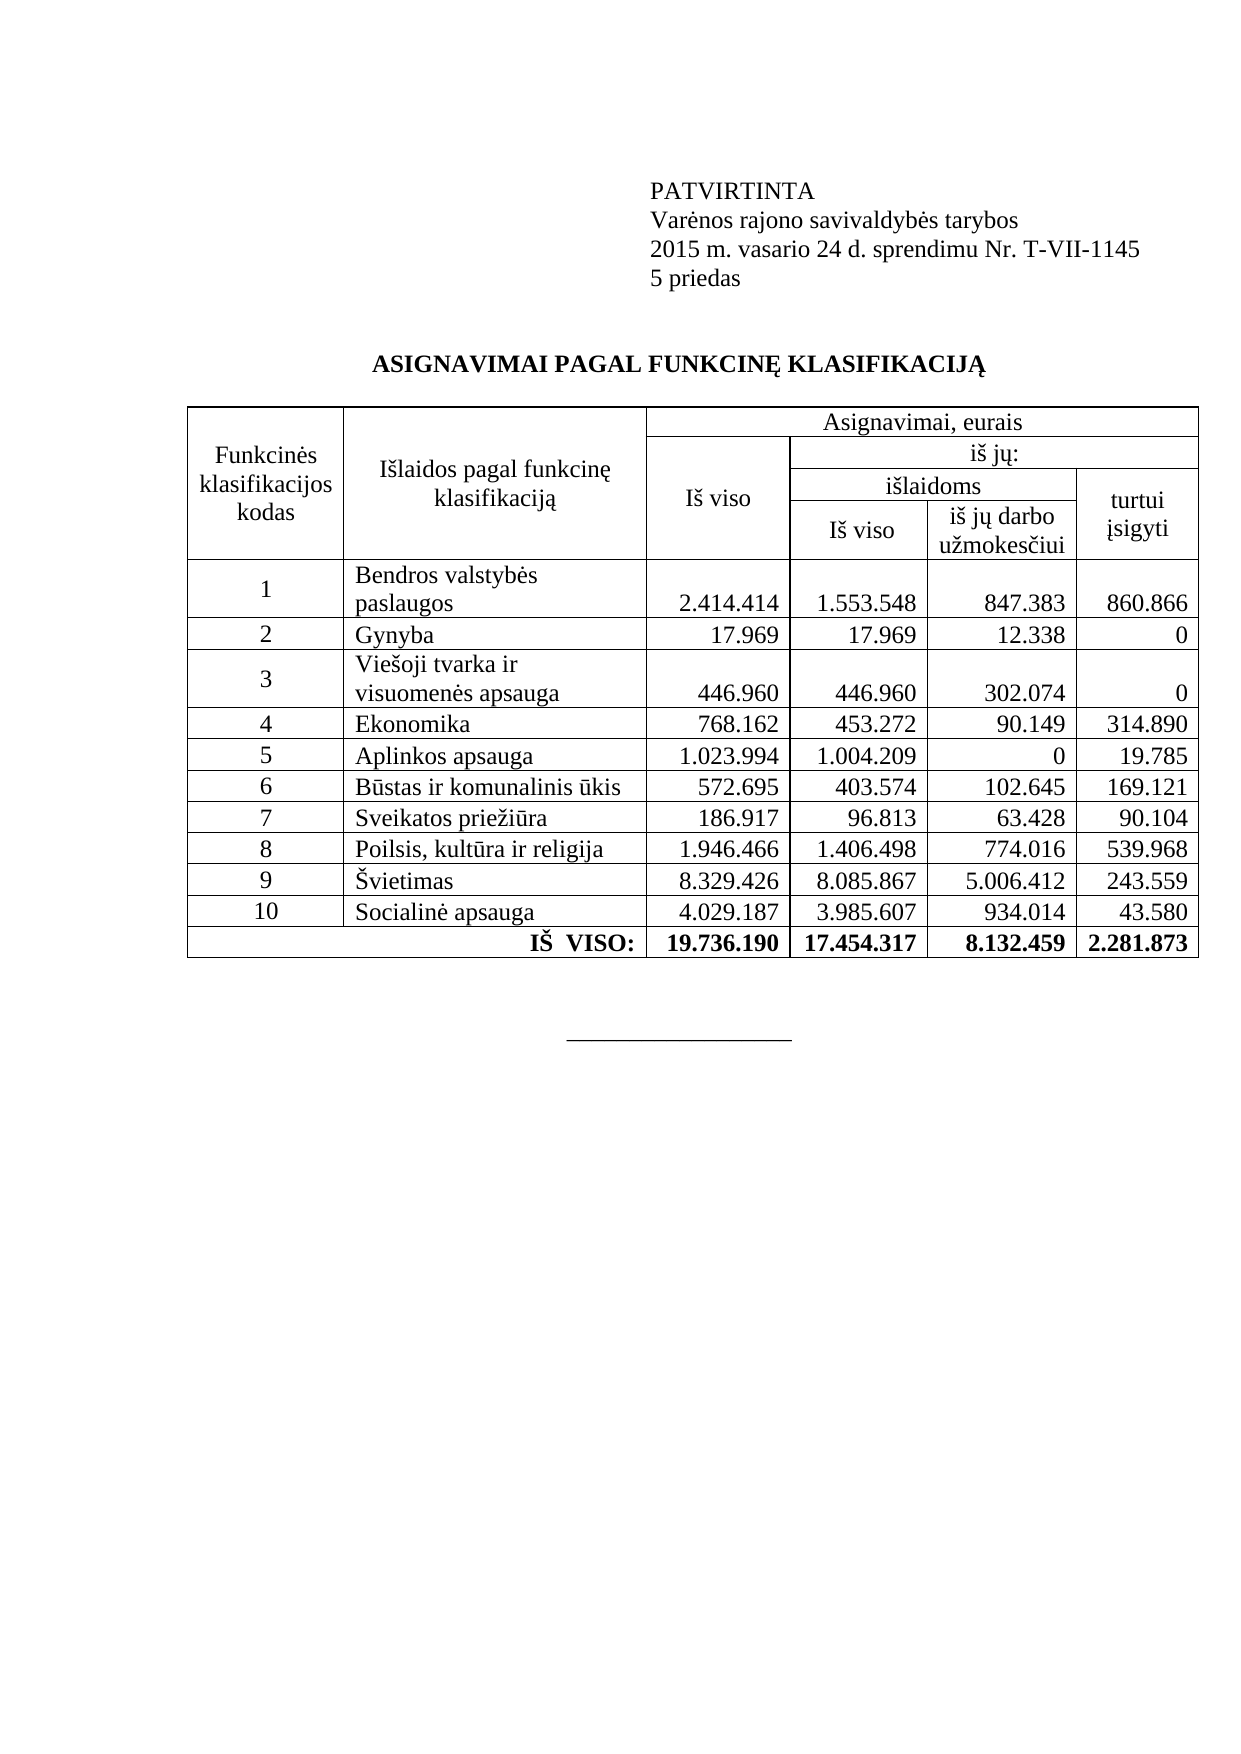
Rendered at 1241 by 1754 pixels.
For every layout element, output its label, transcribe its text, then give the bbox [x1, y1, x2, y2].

table_cell 17.454.317 [791, 927, 927, 957]
table_header Išlaidos pagal funkcinę klasifikaciją [344, 408, 646, 559]
table_cell Iš viso [791, 501, 927, 559]
table_cell 12.338 [928, 618, 1076, 648]
table_cell 0 [928, 739, 1076, 769]
text PATVIRTINTA [177, 176, 1181, 205]
table_cell 1.004.209 [791, 739, 927, 769]
table_cell 43.580 [1077, 896, 1198, 926]
table_cell iš jų: [791, 437, 1198, 467]
table_cell 446.960 [791, 650, 927, 707]
table_cell 2.414.414 [647, 560, 789, 617]
table_cell 17.969 [647, 618, 789, 648]
table_cell 3 [188, 650, 343, 707]
table_cell 10 [188, 896, 343, 926]
table_cell 768.162 [647, 708, 789, 738]
table_cell 5 [188, 739, 343, 769]
text 2015 m. vasario 24 d. sprendimu Nr. T-VII-1145 [177, 234, 1181, 263]
table_cell 1.406.498 [791, 833, 927, 863]
table_cell 4 [188, 708, 343, 738]
table_cell 860.866 [1077, 560, 1198, 617]
table_cell Būstas ir komunalinis ūkis [344, 771, 646, 801]
table_cell 0 [1077, 618, 1198, 648]
table_cell Sveikatos priežiūra [344, 802, 646, 832]
table_cell 7 [188, 802, 343, 832]
table_cell 96.813 [791, 802, 927, 832]
table_cell 1 [188, 560, 343, 617]
table_cell 17.969 [791, 618, 927, 648]
table_cell 8.132.459 [928, 927, 1076, 957]
table_cell 1.553.548 [791, 560, 927, 617]
table_cell 9 [188, 864, 343, 894]
text Varėnos rajono savivaldybės tarybos [177, 205, 1181, 234]
table_cell 403.574 [791, 771, 927, 801]
table_cell 186.917 [647, 802, 789, 832]
table_cell 314.890 [1077, 708, 1198, 738]
table_cell Viešoji tvarka ir visuomenės apsauga [344, 650, 646, 707]
table_cell 446.960 [647, 650, 789, 707]
table_cell 90.149 [928, 708, 1076, 738]
text ASIGNAVIMAI PAGAL FUNKCINĘ KLASIFIKACIJĄ [177, 349, 1181, 378]
table_cell 19.785 [1077, 739, 1198, 769]
table_cell 453.272 [791, 708, 927, 738]
table_cell iš jų darbo užmokesčiui [928, 501, 1076, 559]
table_cell 8.329.426 [647, 864, 789, 894]
table_cell 8 [188, 833, 343, 863]
table_cell 90.104 [1077, 802, 1198, 832]
table_cell 0 [1077, 650, 1198, 707]
text __________________ [177, 1016, 1181, 1044]
table_cell Švietimas [344, 864, 646, 894]
table_cell 1.023.994 [647, 739, 789, 769]
table_cell 774.016 [928, 833, 1076, 863]
table_header Asignavimai, eurais [647, 408, 1198, 436]
table_cell Ekonomika [344, 708, 646, 738]
text 5 priedas [177, 263, 1181, 291]
table_cell Socialinė apsauga [344, 896, 646, 926]
table_header Funkcinės klasifikacijos kodas [188, 408, 343, 559]
table_cell Poilsis, kultūra ir religija [344, 833, 646, 863]
table_cell 2 [188, 618, 343, 648]
table_cell Bendros valstybės paslaugos [344, 560, 646, 617]
table_cell 6 [188, 771, 343, 801]
table_cell Aplinkos apsauga [344, 739, 646, 769]
table_cell 2.281.873 [1077, 927, 1198, 957]
table_cell 169.121 [1077, 771, 1198, 801]
table_cell 8.085.867 [791, 864, 927, 894]
table_cell 4.029.187 [647, 896, 789, 926]
table_cell 934.014 [928, 896, 1076, 926]
table_cell Iš viso [647, 437, 789, 559]
table_cell išlaidoms [791, 469, 1076, 500]
table_cell 5.006.412 [928, 864, 1076, 894]
table_cell 102.645 [928, 771, 1076, 801]
table_cell 1.946.466 [647, 833, 789, 863]
table_cell 63.428 [928, 802, 1076, 832]
table_cell IŠ VISO: [188, 927, 646, 957]
table_cell 243.559 [1077, 864, 1198, 894]
table_cell 572.695 [647, 771, 789, 801]
table_cell Gynyba [344, 618, 646, 648]
table_cell 302.074 [928, 650, 1076, 707]
table_cell 19.736.190 [647, 927, 789, 957]
table_cell 847.383 [928, 560, 1076, 617]
table_cell 3.985.607 [791, 896, 927, 926]
table_cell turtui įsigyti [1077, 469, 1198, 559]
table_cell 539.968 [1077, 833, 1198, 863]
